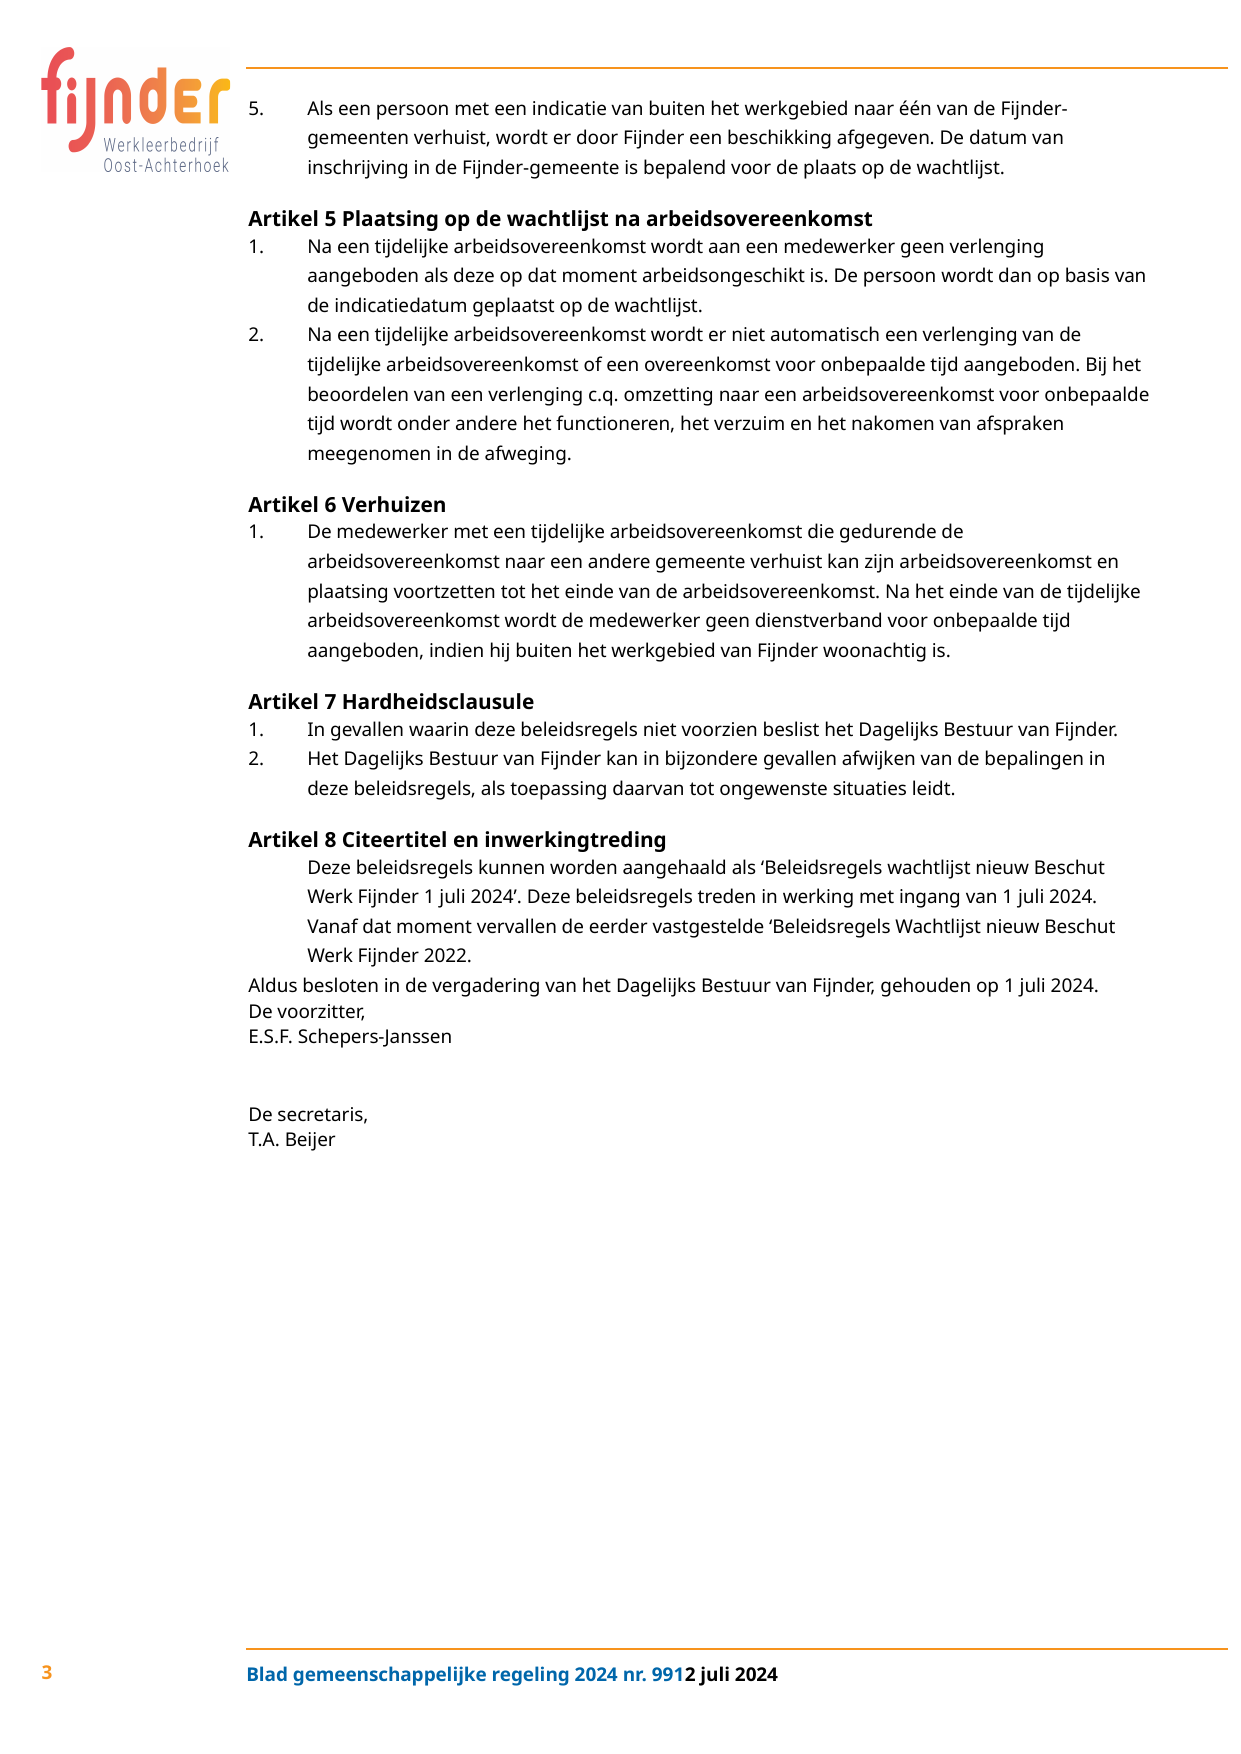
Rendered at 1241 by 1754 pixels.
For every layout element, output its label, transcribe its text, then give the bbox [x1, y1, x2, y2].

text Artikel 6 Verhuizen [248, 490, 1152, 519]
text De voorzitter, [248, 998, 1152, 1024]
text Artikel 5 Plaatsing op de wachtlijst na arbeidsovereenkomst [248, 204, 1152, 233]
list De medewerker met een tijdelijke arbeidsovereenkomst die gedurende de arbeidsovereenkomst naar een andere gemeente verhuist kan zijn arbeidsovereenkomst en plaatsing voortzetten tot het einde van de arbeidsovereenkomst. Na het einde van de tijdelijke arbeidsovereenkomst wordt de medewerker geen dienstverband voor onbepaalde tijd aangeboden, indien hij buiten het werkgebied van Fijnder woonachtig is. [248, 519, 1152, 663]
text T.A. Beijer [248, 1127, 1152, 1152]
list Na een tijdelijke arbeidsovereenkomst wordt er niet automatisch een verlenging van de tijdelijke arbeidsovereenkomst of een overeenkomst voor onbepaalde tijd aangeboden. Bij het beoordelen van een verlenging c.q. omzetting naar een arbeidsovereenkomst voor onbepaalde tijd wordt onder andere het functioneren, het verzuim en het nakomen van afspraken meegenomen in de afweging. [248, 322, 1152, 466]
text Artikel 8 Citeertitel en inwerkingtreding [248, 826, 1152, 854]
picture [41, 47, 231, 172]
text Artikel 7 Hardheidsclausule [248, 687, 1152, 716]
text Aldus besloten in de vergadering van het Dagelijks Bestuur van Fijnder, gehouden op 1 juli 2024. [248, 972, 1152, 998]
text E.S.F. Schepers-Janssen [248, 1024, 1152, 1049]
list Na een tijdelijke arbeidsovereenkomst wordt aan een medewerker geen verlenging aangeboden als deze op dat moment arbeidsongeschikt is. De persoon wordt dan op basis van de indicatiedatum geplaatst op de wachtlijst. [248, 233, 1152, 318]
text De secretaris, [248, 1101, 1152, 1127]
list In gevallen waarin deze beleidsregels niet voorzien beslist het Dagelijks Bestuur van Fijnder. [248, 716, 1152, 742]
list Deze beleidsregels kunnen worden aangehaald als ‘Beleidsregels wachtlijst nieuw Beschut Werk Fijnder 1 juli 2024’. Deze beleidsregels treden in werking met ingang van 1 juli 2024. Vanaf dat moment vervallen de eerder vastgestelde ‘Beleidsregels Wachtlijst nieuw Beschut Werk Fijnder 2022. [248, 854, 1152, 968]
list Het Dagelijks Bestuur van Fijnder kan in bijzondere gevallen afwijken van de bepalingen in deze beleidsregels, als toepassing daarvan tot ongewenste situaties leidt. [248, 746, 1152, 801]
list Als een persoon met een indicatie van buiten het werkgebied naar één van de Fijnder-gemeenten verhuist, wordt er door Fijnder een beschikking afgegeven. De datum van inschrijving in de Fijnder-gemeente is bepalend voor de plaats op de wachtlijst. [248, 95, 1152, 180]
